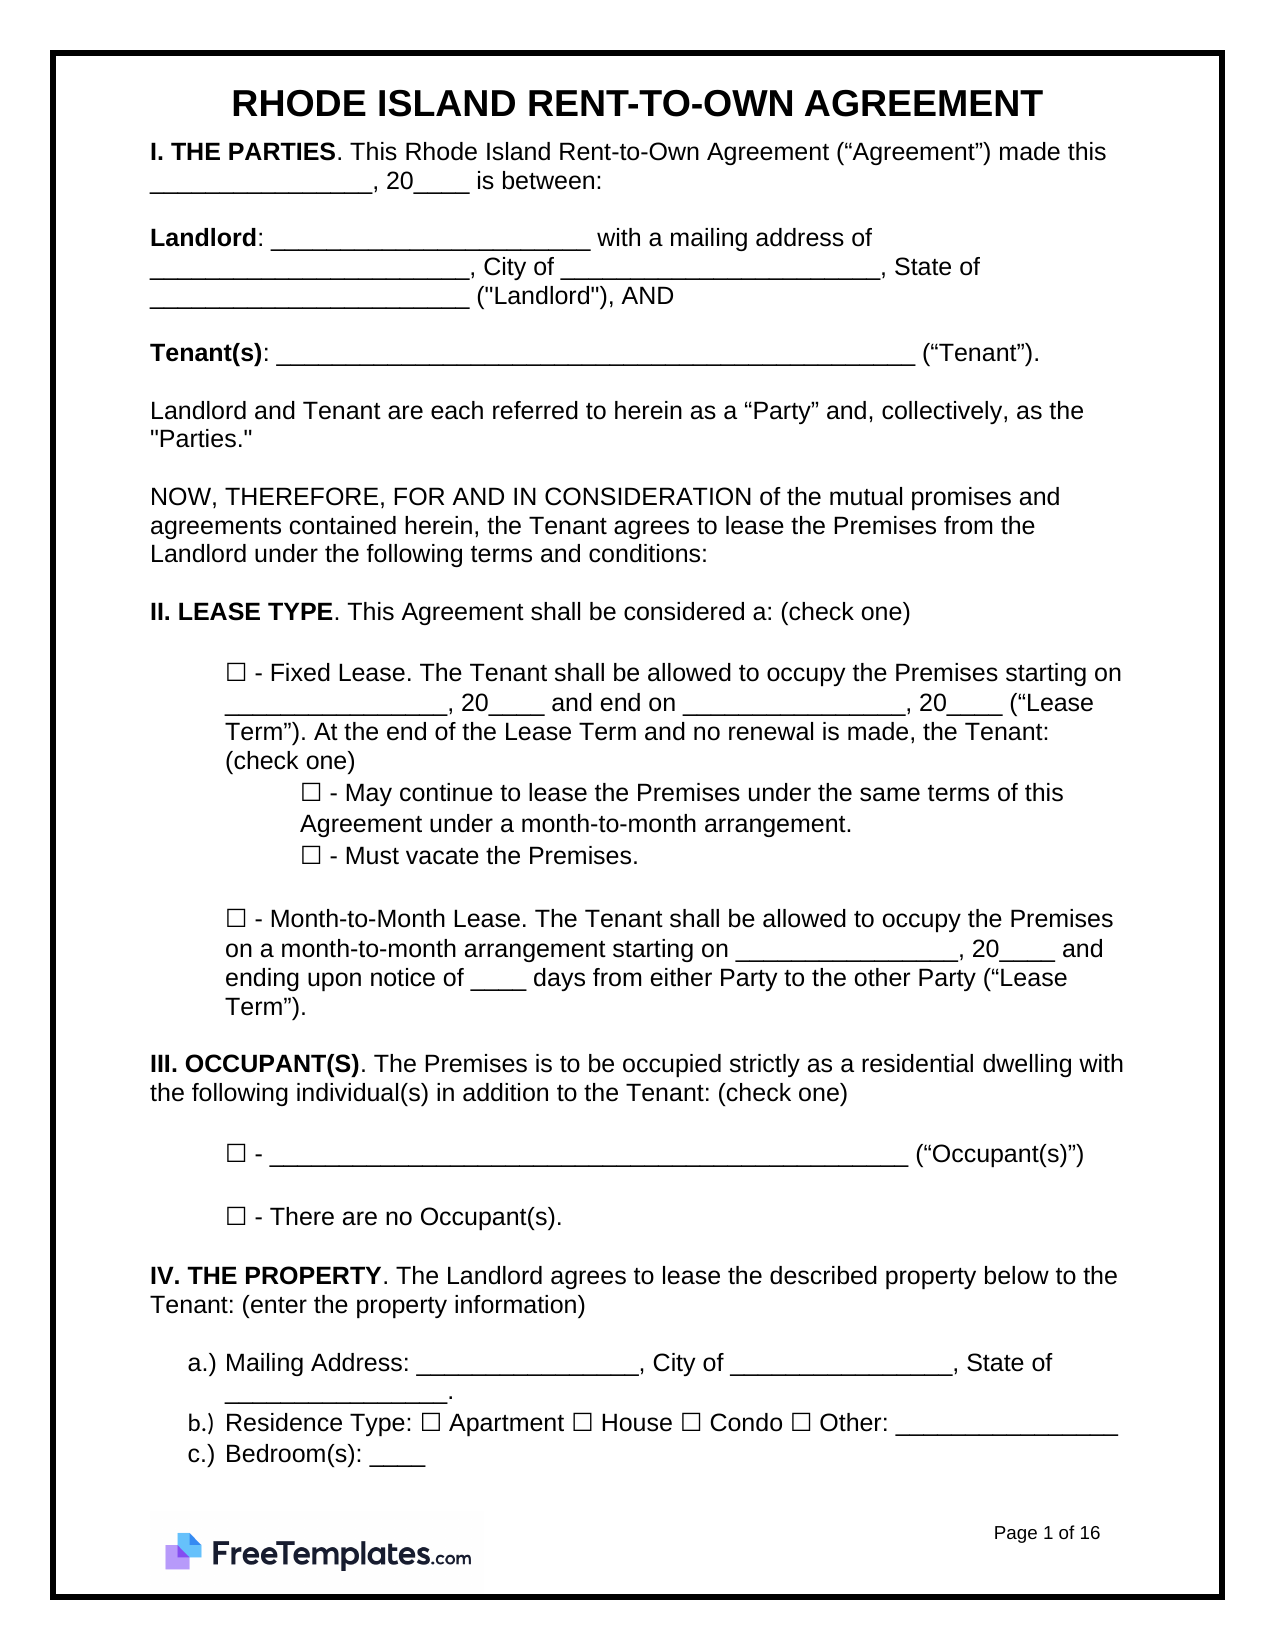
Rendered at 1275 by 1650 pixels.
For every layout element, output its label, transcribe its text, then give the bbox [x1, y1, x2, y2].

text I. THE PARTIES. This Rhode Island Rent-to-Own Agreement (“Agreement”) made this ________________, 20____ is between: [150, 137, 1125, 194]
list Bedroom(s): ____ [187, 1439, 1125, 1468]
subtitle RHODE ISLAND RENT-TO-OWN AGREEMENT [150, 81, 1125, 124]
list Mailing Address: ________________, City of ________________, State of ________________. [187, 1347, 1125, 1405]
text ☐ - ______________________________________________ (“Occupant(s)”) [225, 1136, 1125, 1170]
text II. LEASE TYPE. This Agreement shall be considered a: (check one) [150, 597, 1125, 626]
text ☐ - Fixed Lease. The Tenant shall be allowed to occupy the Premises starting on ________________, 20____ and end on ________________, 20____ (“Lease Term”). At the end of the Lease Term and no renewal is made, the Tenant: (check one) [225, 654, 1125, 775]
text ☐ - There are no Occupant(s). [225, 1198, 1125, 1232]
text Tenant(s): ______________________________________________ (“Tenant”). [150, 338, 1125, 367]
list Residence Type: ☐ Apartment ☐ House ☐ Condo ☐ Other: ________________ [187, 1405, 1125, 1439]
text ☐ - Month-to-Month Lease. The Tenant shall be allowed to occupy the Premises on a month-to-month arrangement starting on ________________, 20____ and ending upon notice of ____ days from either Party to the other Party (“Lease Term”). [225, 900, 1125, 1021]
text III. OCCUPANT(S). The Premises is to be occupied strictly as a residential dwelling with the following individual(s) in addition to the Tenant: (check one) [150, 1049, 1125, 1107]
text NOW, THEREFORE, FOR AND IN CONSIDERATION of the mutual promises and agreements contained herein, the Tenant agrees to lease the Premises from the Landlord under the following terms and conditions: [150, 482, 1125, 568]
text ☐ - May continue to lease the Premises under the same terms of this Agreement under a month-to-month arrangement. [300, 775, 1125, 837]
text Landlord: _______________________ with a mailing address of _______________________, City of _______________________, State of _______________________ ("Landlord"), AND [150, 223, 1125, 309]
text ☐ - Must vacate the Premises. [300, 837, 1125, 872]
text IV. THE PROPERTY. The Landlord agrees to lease the described property below to the Tenant: (enter the property information) [150, 1261, 1125, 1319]
text Landlord and Tenant are each referred to herein as a “Party” and, collectively, as the "Parties." [150, 396, 1125, 453]
